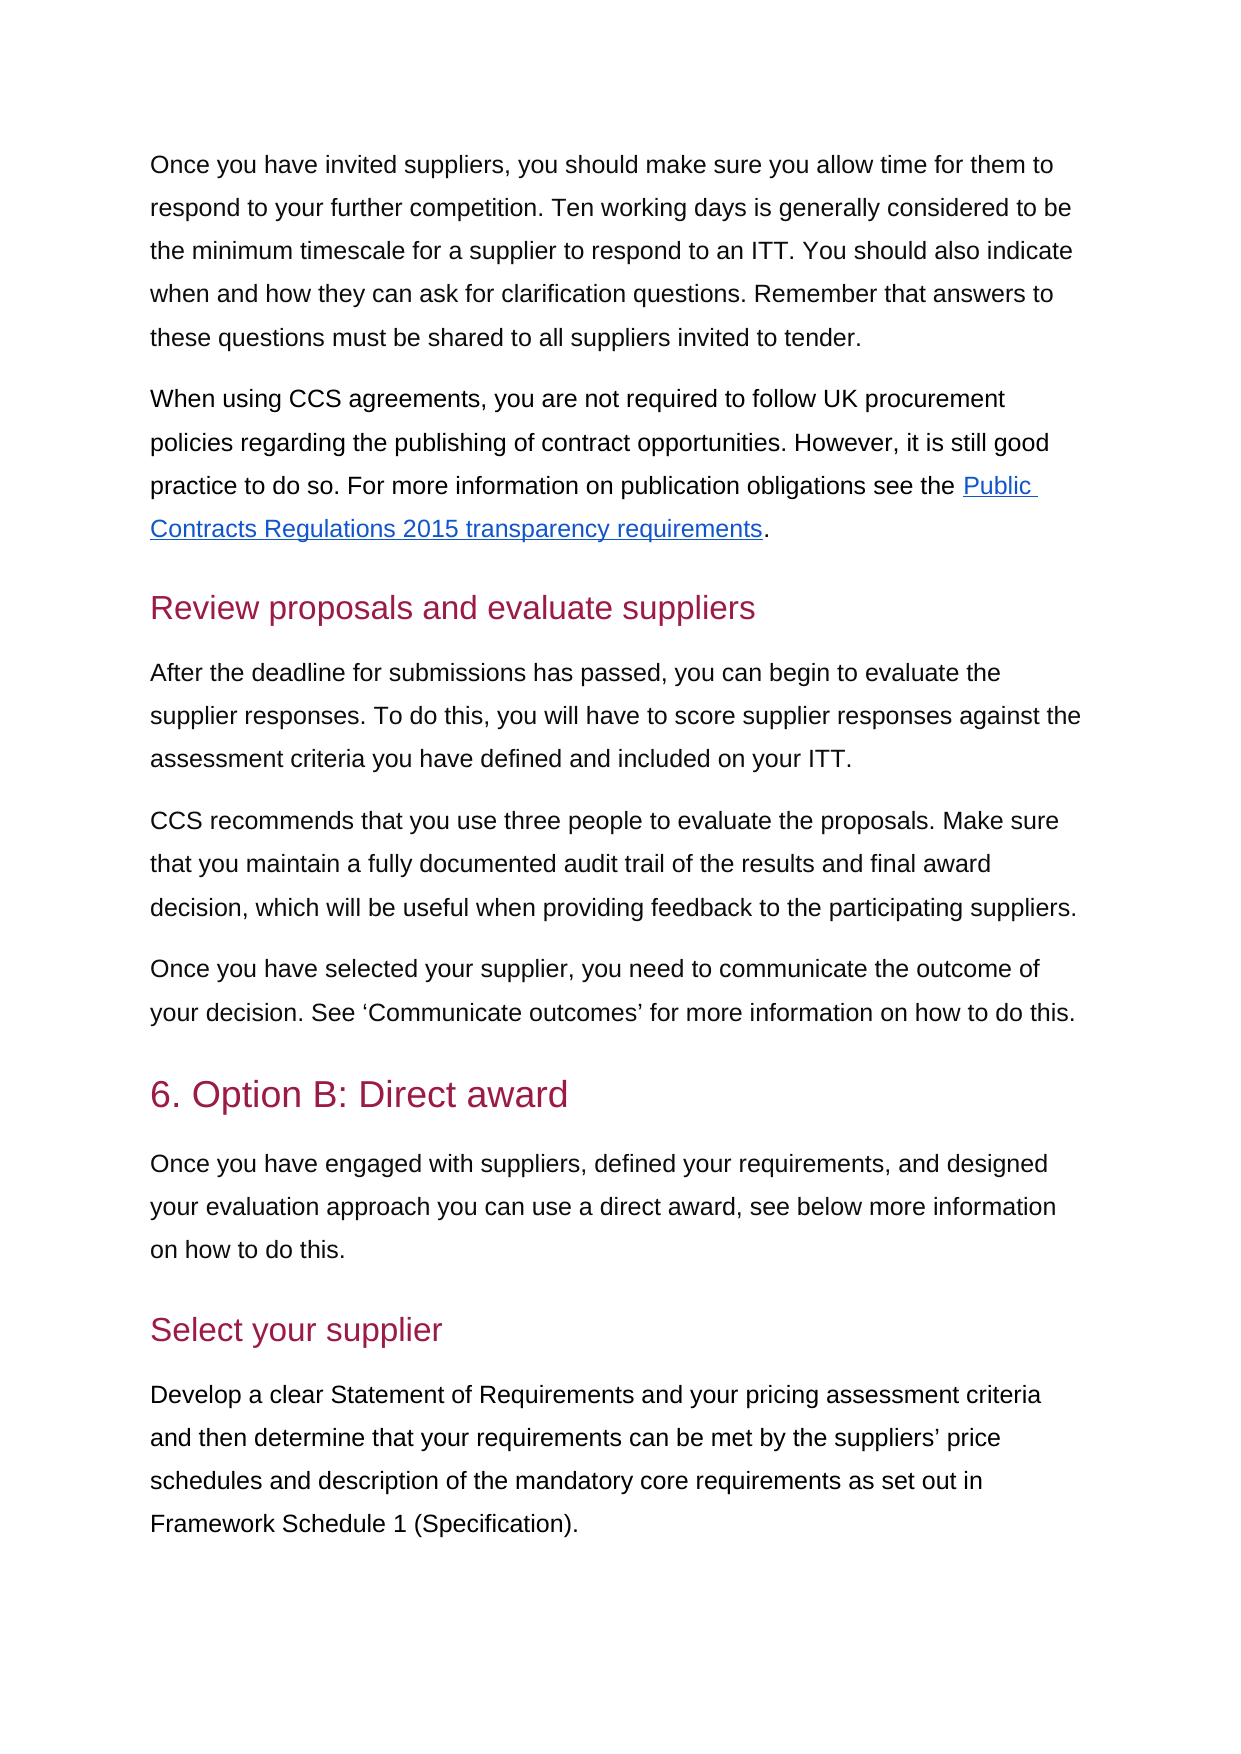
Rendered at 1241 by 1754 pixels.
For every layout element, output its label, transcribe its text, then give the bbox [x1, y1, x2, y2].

text Once you have invited suppliers, you should make sure you allow time for them to respond to your further competition. Ten working days is generally considered to be the minimum timescale for a supplier to respond to an ITT. You should also indicate when and how they can ask for clarification questions. Remember that answers to these questions must be shared to all suppliers invited to tender. [150, 150, 1090, 351]
subtitle Select your supplier [150, 1310, 1090, 1348]
text Once you have selected your supplier, you need to communicate the outcome of your decision. See ‘Communicate outcomes’ for more information on how to do this. [150, 954, 1090, 1026]
text Develop a clear Statement of Requirements and your pricing assessment criteria and then determine that your requirements can be met by the suppliers’ price schedules and description of the mandatory core requirements as set out in Framework Schedule 1 (Specification). [150, 1380, 1090, 1538]
text When using CCS agreements, you are not required to follow UK procurement policies regarding the publishing of contract opportunities. However, it is still good practice to do so. For more information on publication obligations see the Public Contracts Regulations 2015 transparency requirements. [150, 384, 1090, 542]
text CCS recommends that you use three people to evaluate the proposals. Make sure that you maintain a fully documented audit trail of the results and final award decision, which will be useful when providing feedback to the participating suppliers. [150, 806, 1090, 921]
subtitle Review proposals and evaluate suppliers [150, 588, 1090, 627]
text After the deadline for submissions has passed, you can begin to evaluate the supplier responses. To do this, you will have to score supplier responses against the assessment criteria you have defined and included on your ITT. [150, 658, 1090, 773]
text Once you have engaged with suppliers, defined your requirements, and designed your evaluation approach you can use a direct award, see below more information on how to do this. [150, 1149, 1090, 1264]
subtitle 6. Option B: Direct award [150, 1072, 1090, 1115]
